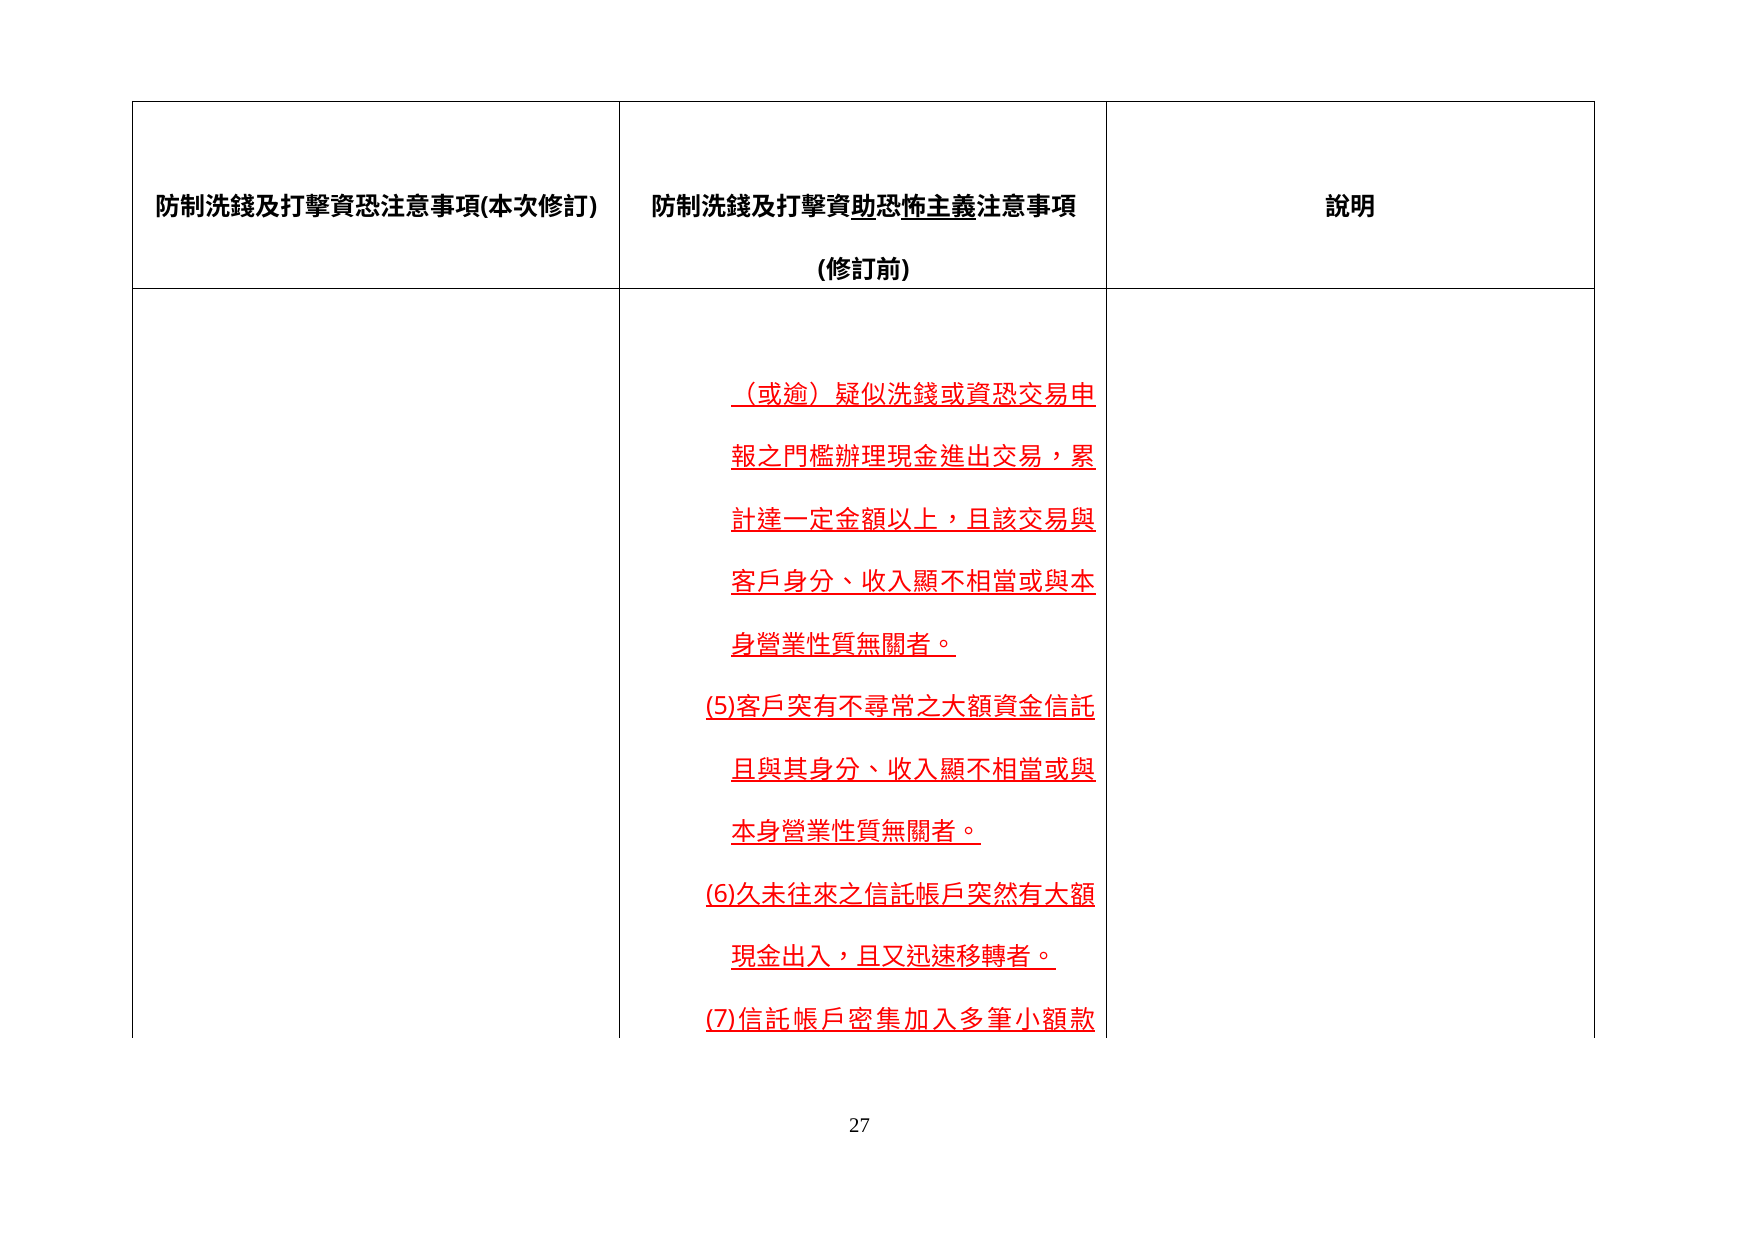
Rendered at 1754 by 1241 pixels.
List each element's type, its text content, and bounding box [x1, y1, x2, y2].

table_header 防制洗錢及打擊資助恐怖主義注意事項 (修訂前) [620, 102, 1106, 288]
table_cell （或逾）疑似洗錢或資恐交易申報之門檻辦理現金進出交易，累計達一定金額以上，且該交易與客戶身分、收入顯不相當或與本身營業性質無關者。 (5)客戶突有不尋常之大額資金信託且與其身分、收入顯不相當或與本身營業性質無關者。 (6)久未往來之信託帳戶突然有大額現金出入，且又迅速移轉者。 (7)信託帳戶密集加入多筆小額款 [620, 289, 1106, 1038]
table_cell [1107, 289, 1594, 1038]
table_header 防制洗錢及打擊資恐注意事項(本次修訂) [133, 102, 619, 288]
table_header 說明 [1107, 102, 1594, 288]
table_cell [133, 289, 619, 1038]
